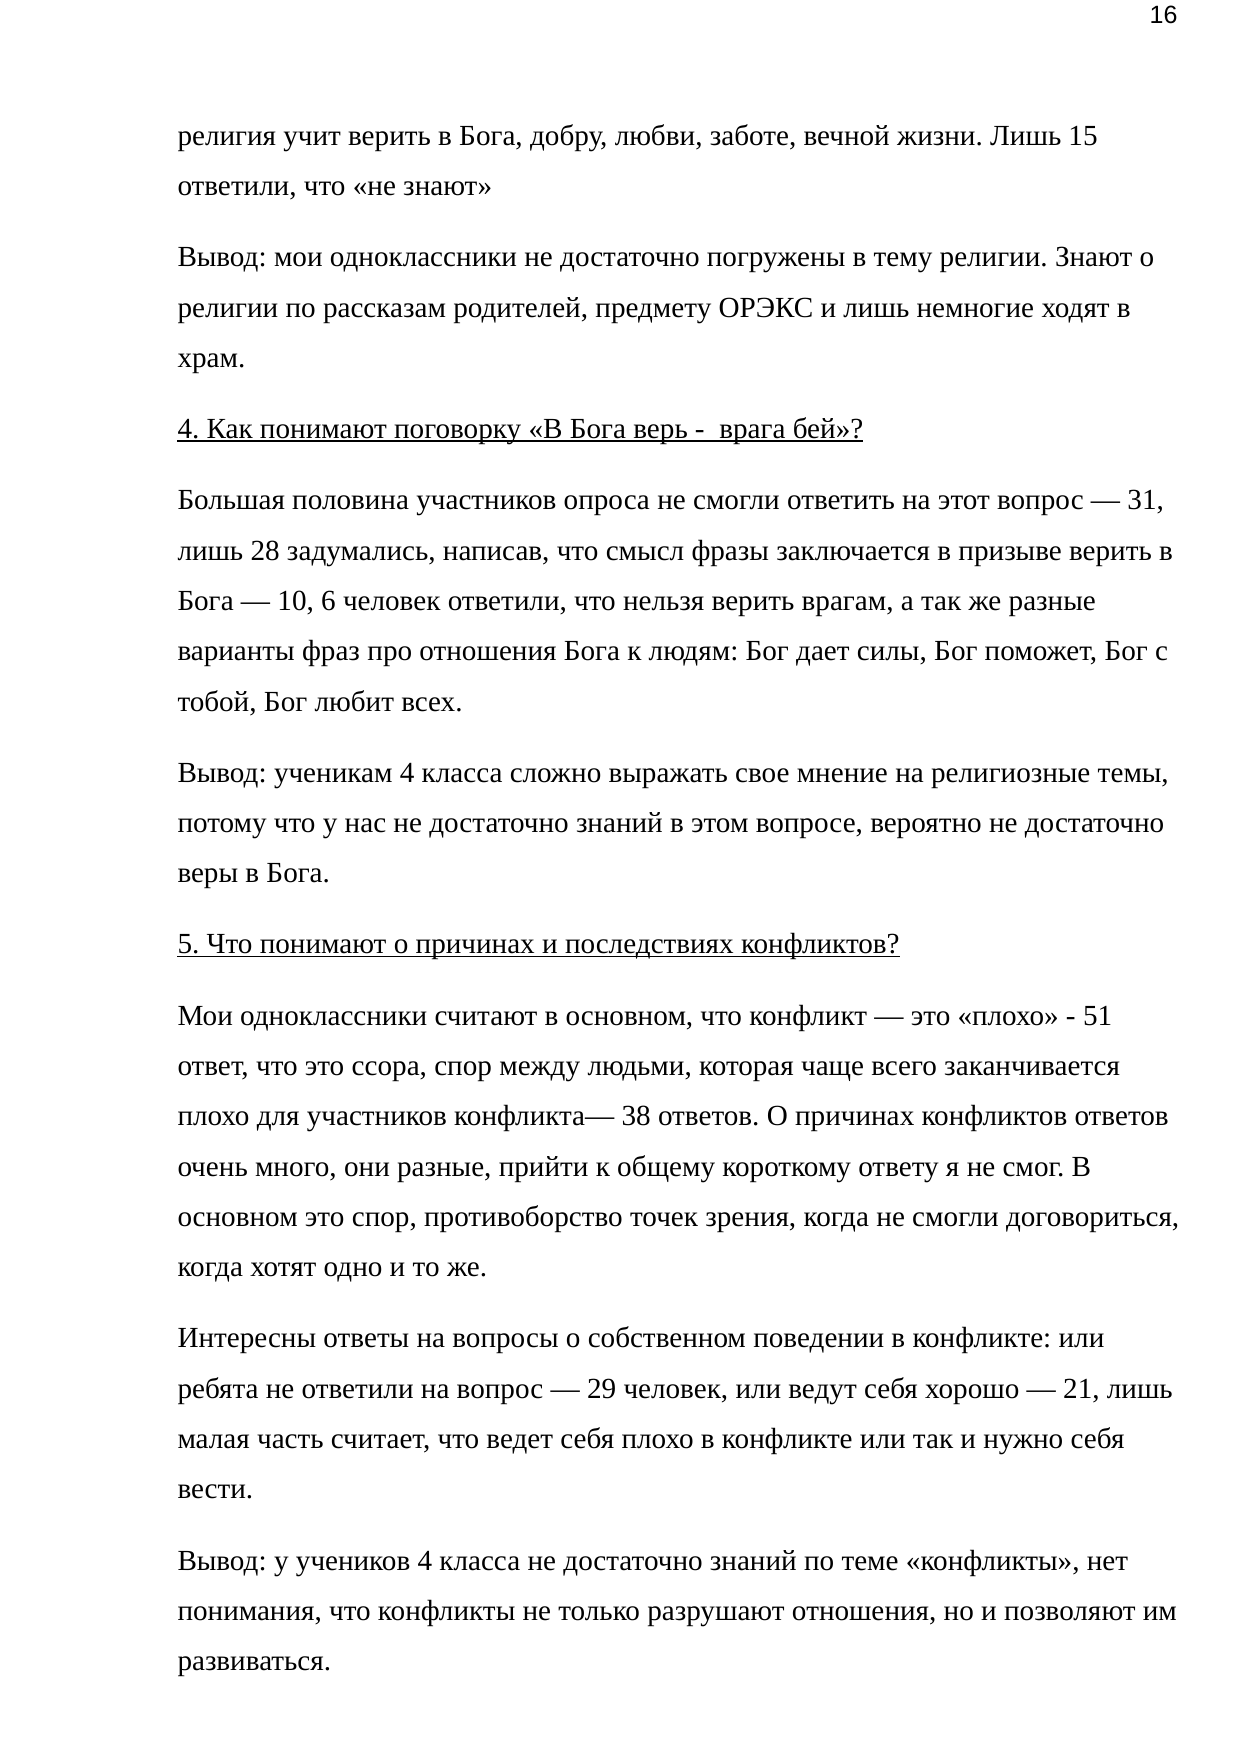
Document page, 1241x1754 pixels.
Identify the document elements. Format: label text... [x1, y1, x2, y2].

text религия учит верить в Бога, добру, любви, заботе, вечной жизни. Лишь 15 ответили, что «не знают» [177, 118, 1181, 202]
text Вывод: мои одноклассники не достаточно погружены в тему религии. Знают о религии по рассказам родителей, предмету ОРЭКС и лишь немногие ходят в храм. [177, 239, 1181, 374]
text 5. Что понимают о причинах и последствиях конфликтов? [177, 927, 1181, 960]
text Вывод: у учеников 4 класса не достаточно знаний по теме «конфликты», нет понимания, что конфликты не только разрушают отношения, но и позволяют им развиваться. [177, 1543, 1181, 1677]
text Большая половина участников опроса не смогли ответить на этот вопрос — 31, лишь 28 задумались, написав, что смысл фразы заключается в призыве верить в Бога — 10, 6 человек ответили, что нельзя верить врагам, а так же разные варианты фраз про отношения Бога к людям: Бог дает силы, Бог поможет, Бог с тобой, Бог любит всех. [177, 482, 1181, 717]
text Интересны ответы на вопросы о собственном поведении в конфликте: или ребята не ответили на вопрос — 29 человек, или ведут себя хорошо — 21, лишь малая часть считает, что ведет себя плохо в конфликте или так и нужно себя вести. [177, 1321, 1181, 1505]
text Мои одноклассники считают в основном, что конфликт — это «плохо» - 51 ответ, что это ссора, спор между людьми, которая чаще всего заканчивается плохо для участников конфликта— 38 ответов. О причинах конфликтов ответов очень много, они разные, прийти к общему короткому ответу я не смог. В основном это спор, противоборство точек зрения, когда не смогли договориться, когда хотят одно и то же. [177, 998, 1181, 1283]
text 4. Как понимают поговорку «В Бога верь - врага бей»? [177, 411, 1181, 445]
text Вывод: ученикам 4 класса сложно выражать свое мнение на религиозные темы, потому что у нас не достаточно знаний в этом вопросе, вероятно не достаточно веры в Бога. [177, 755, 1181, 889]
